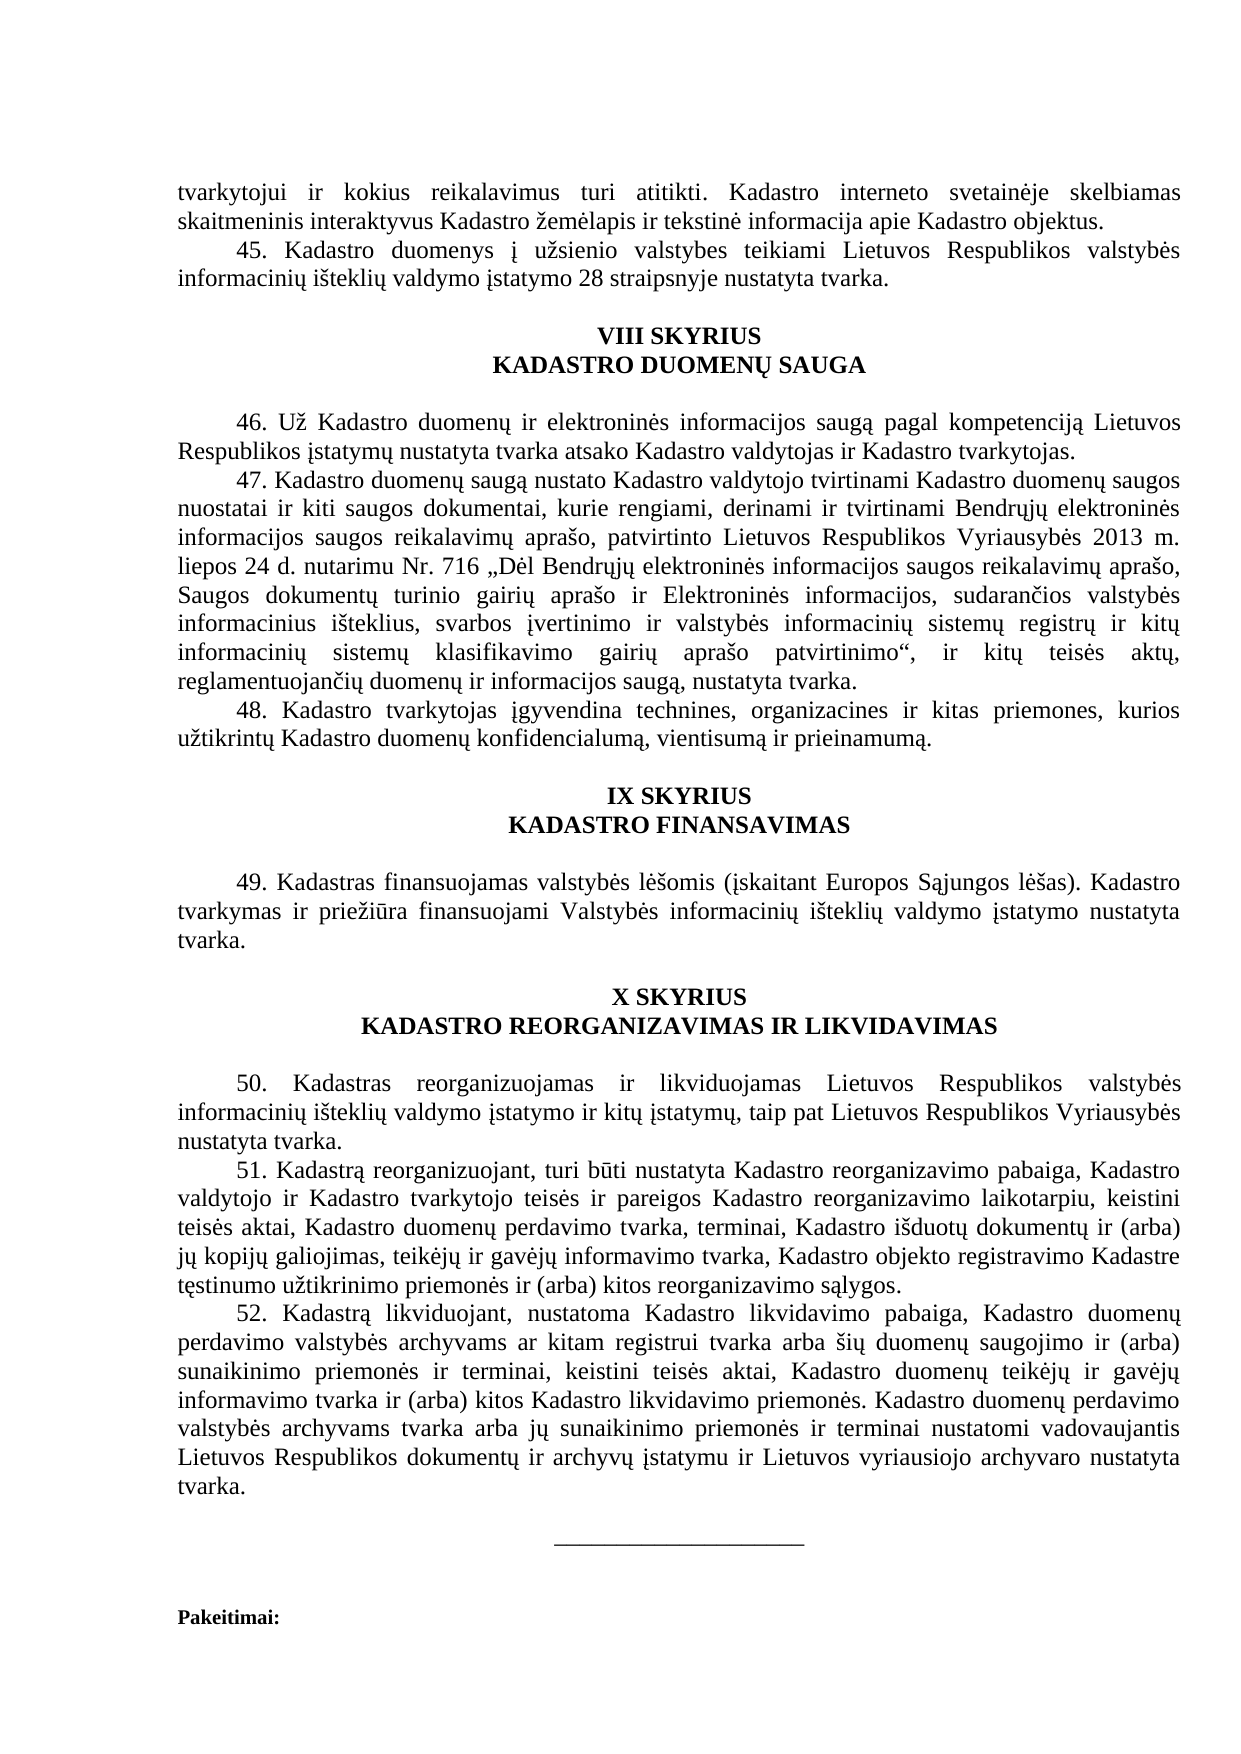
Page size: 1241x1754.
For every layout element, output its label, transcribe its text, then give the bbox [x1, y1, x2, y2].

text tvarkytojui ir kokius reikalavimus turi atitikti. Kadastro interneto svetainėje skelbiamas skaitmeninis interaktyvus Kadastro žemėlapis ir tekstinė informacija apie Kadastro objektus. [177, 177, 1181, 235]
text Pakeitimai: [177, 1605, 1181, 1629]
text 51. Kadastrą reorganizuojant, turi būti nustatyta Kadastro reorganizavimo pabaiga, Kadastro valdytojo ir Kadastro tvarkytojo teisės ir pareigos Kadastro reorganizavimo laikotarpiu, keistini teisės aktai, Kadastro duomenų perdavimo tvarka, terminai, Kadastro išduotų dokumentų ir (arba) jų kopijų galiojimas, teikėjų ir gavėjų informavimo tvarka, Kadastro objekto registravimo Kadastre tęstinumo užtikrinimo priemonės ir (arba) kitos reorganizavimo sąlygos. [177, 1155, 1181, 1298]
text X SKYRIUS [177, 982, 1181, 1011]
text VIII SKYRIUS [177, 321, 1181, 350]
text KADASTRO FINANSAVIMAS [177, 810, 1181, 838]
text 50. Kadastras reorganizuojamas ir likviduojamas Lietuvos Respublikos valstybės informacinių išteklių valdymo įstatymo ir kitų įstatymų, taip pat Lietuvos Respublikos Vyriausybės nustatyta tvarka. [177, 1068, 1181, 1155]
text 48. Kadastro tvarkytojas įgyvendina technines, organizacines ir kitas priemones, kurios užtikrintų Kadastro duomenų konfidencialumą, vientisumą ir prieinamumą. [177, 695, 1181, 752]
text KADASTRO reorganizavimas ir LIKVIDAVIMAS [177, 1011, 1181, 1040]
text 49. Kadastras finansuojamas valstybės lėšomis (įskaitant Europos Sąjungos lėšas). Kadastro tvarkymas ir priežiūra finansuojami Valstybės informacinių išteklių valdymo įstatymo nustatyta tvarka. [177, 867, 1181, 953]
text 45. Kadastro duomenys į užsienio valstybes teikiami Lietuvos Respublikos valstybės informacinių išteklių valdymo įstatymo 28 straipsnyje nustatyta tvarka. [177, 235, 1181, 292]
text –––––––––––––––––––– [177, 1528, 1181, 1557]
text 47. Kadastro duomenų saugą nustato Kadastro valdytojo tvirtinami Kadastro duomenų saugos nuostatai ir kiti saugos dokumentai, kurie rengiami, derinami ir tvirtinami Bendrųjų elektroninės informacijos saugos reikalavimų aprašo, patvirtinto Lietuvos Respublikos Vyriausybės 2013 m. liepos 24 d. nutarimu Nr. 716 „Dėl Bendrųjų elektroninės informacijos saugos reikalavimų aprašo, Saugos dokumentų turinio gairių aprašo ir Elektroninės informacijos, sudarančios valstybės informacinius išteklius, svarbos įvertinimo ir valstybės informacinių sistemų registrų ir kitų informacinių sistemų klasifikavimo gairių aprašo patvirtinimo“, ir kitų teisės aktų, reglamentuojančių duomenų ir informacijos saugą, nustatyta tvarka. [177, 465, 1181, 695]
text 46. Už Kadastro duomenų ir elektroninės informacijos saugą pagal kompetenciją Lietuvos Respublikos įstatymų nustatyta tvarka atsako Kadastro valdytojas ir Kadastro tvarkytojas. [177, 407, 1181, 465]
text KADASTRO DUOMENŲ SAUGA [177, 350, 1181, 378]
text 52. Kadastrą likviduojant, nustatoma Kadastro likvidavimo pabaiga, Kadastro duomenų perdavimo valstybės archyvams ar kitam registrui tvarka arba šių duomenų saugojimo ir (arba) sunaikinimo priemonės ir terminai, keistini teisės aktai, Kadastro duomenų teikėjų ir gavėjų informavimo tvarka ir (arba) kitos Kadastro likvidavimo priemonės. Kadastro duomenų perdavimo valstybės archyvams tvarka arba jų sunaikinimo priemonės ir terminai nustatomi vadovaujantis Lietuvos Respublikos dokumentų ir archyvų įstatymu ir Lietuvos vyriausiojo archyvaro nustatyta tvarka. [177, 1298, 1181, 1500]
text IX SKYRIUS [177, 781, 1181, 810]
